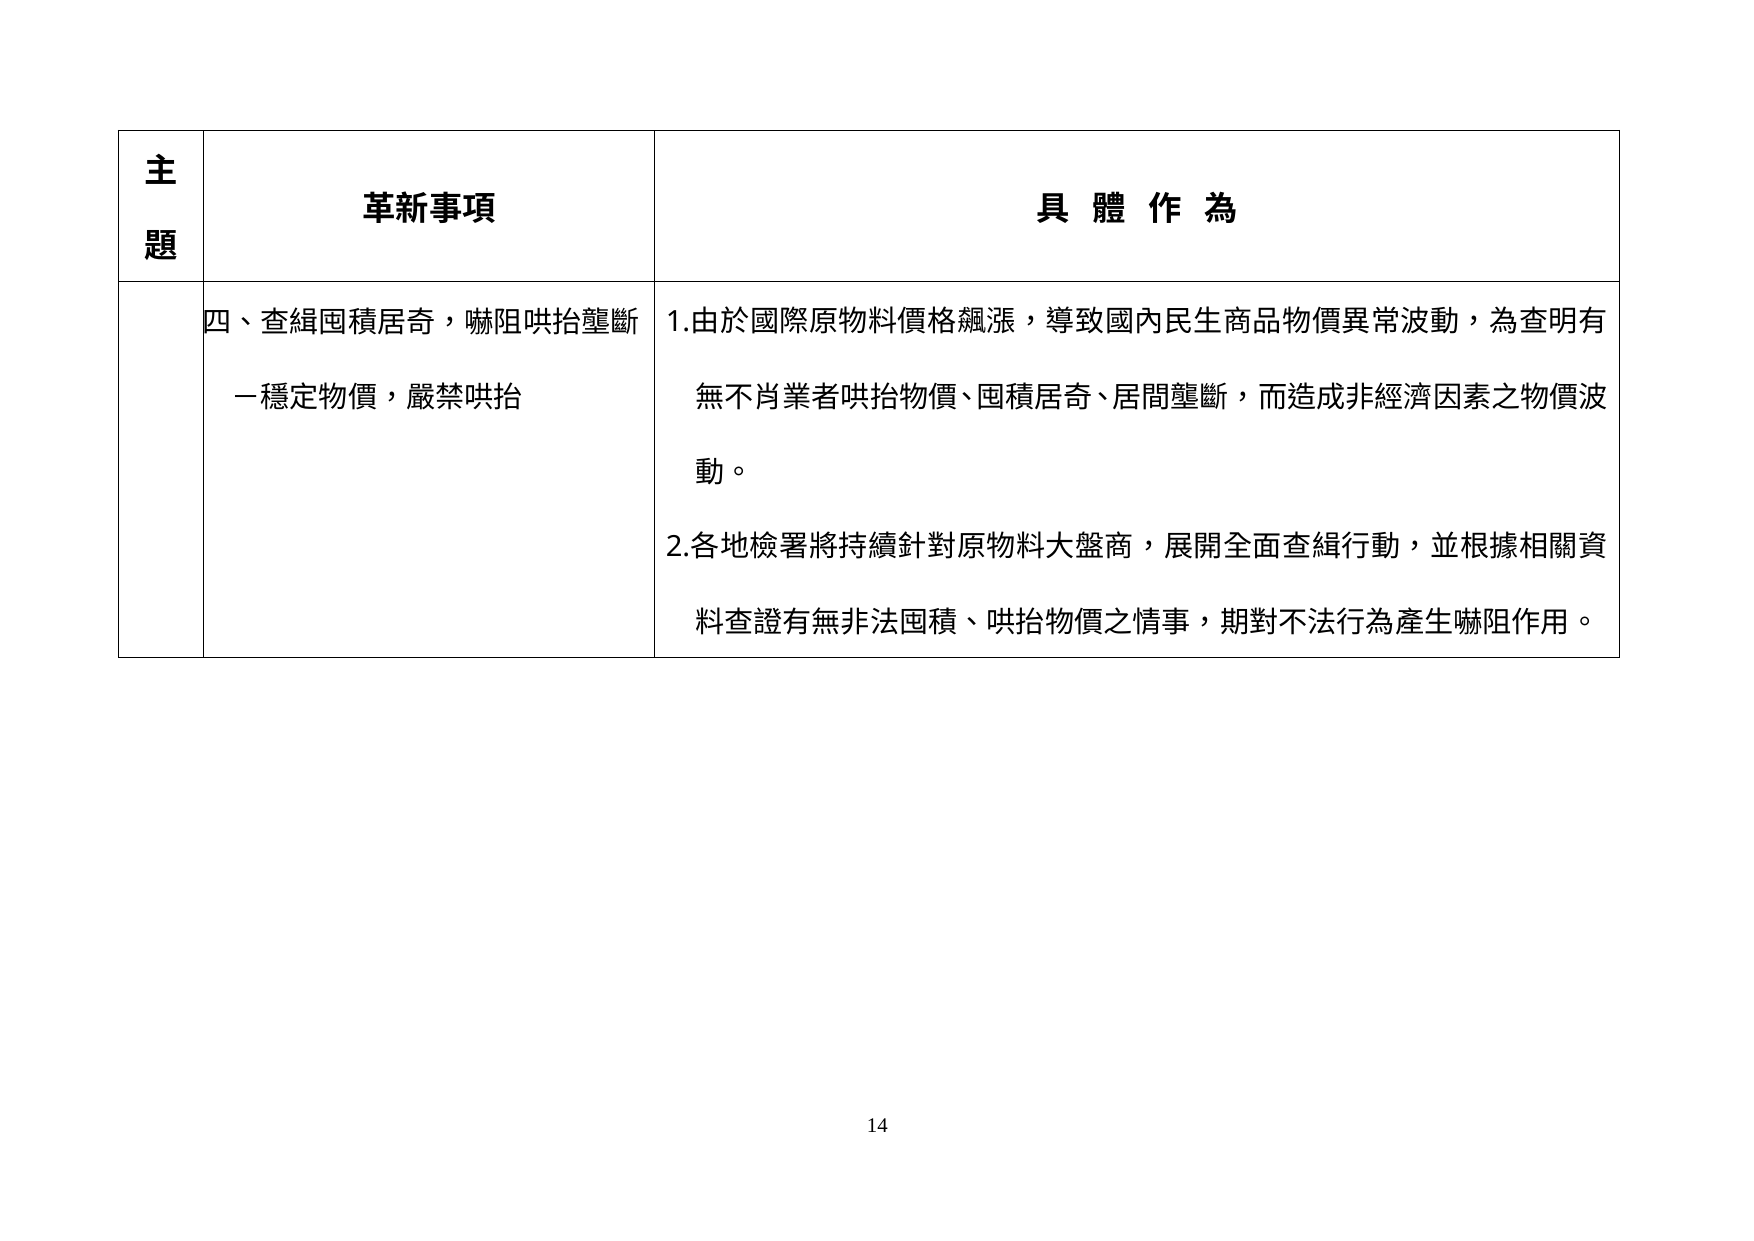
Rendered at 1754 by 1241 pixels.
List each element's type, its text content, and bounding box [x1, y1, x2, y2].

table_header 主 題 [119, 131, 203, 281]
table_cell 四、查緝囤積居奇，嚇阻哄抬壟斷 －穩定物價，嚴禁哄抬 [204, 282, 654, 657]
table_cell 1.由於國際原物料價格飆漲，導致國內民生商品物價異常波動，為查明有無不肖業者哄抬物價、囤積居奇、居間壟斷，而造成非經濟因素之物價波動。 2.各地檢署將持續針對原物料大盤商，展開全面查緝行動，並根據相關資料查證有無非法囤積、哄抬物價之情事，期對不法行為產生嚇阻作用。 [655, 282, 1619, 657]
table_header 革新事項 [204, 131, 654, 281]
table_header 具 體 作 為 [655, 131, 1619, 281]
table_cell [119, 282, 203, 657]
